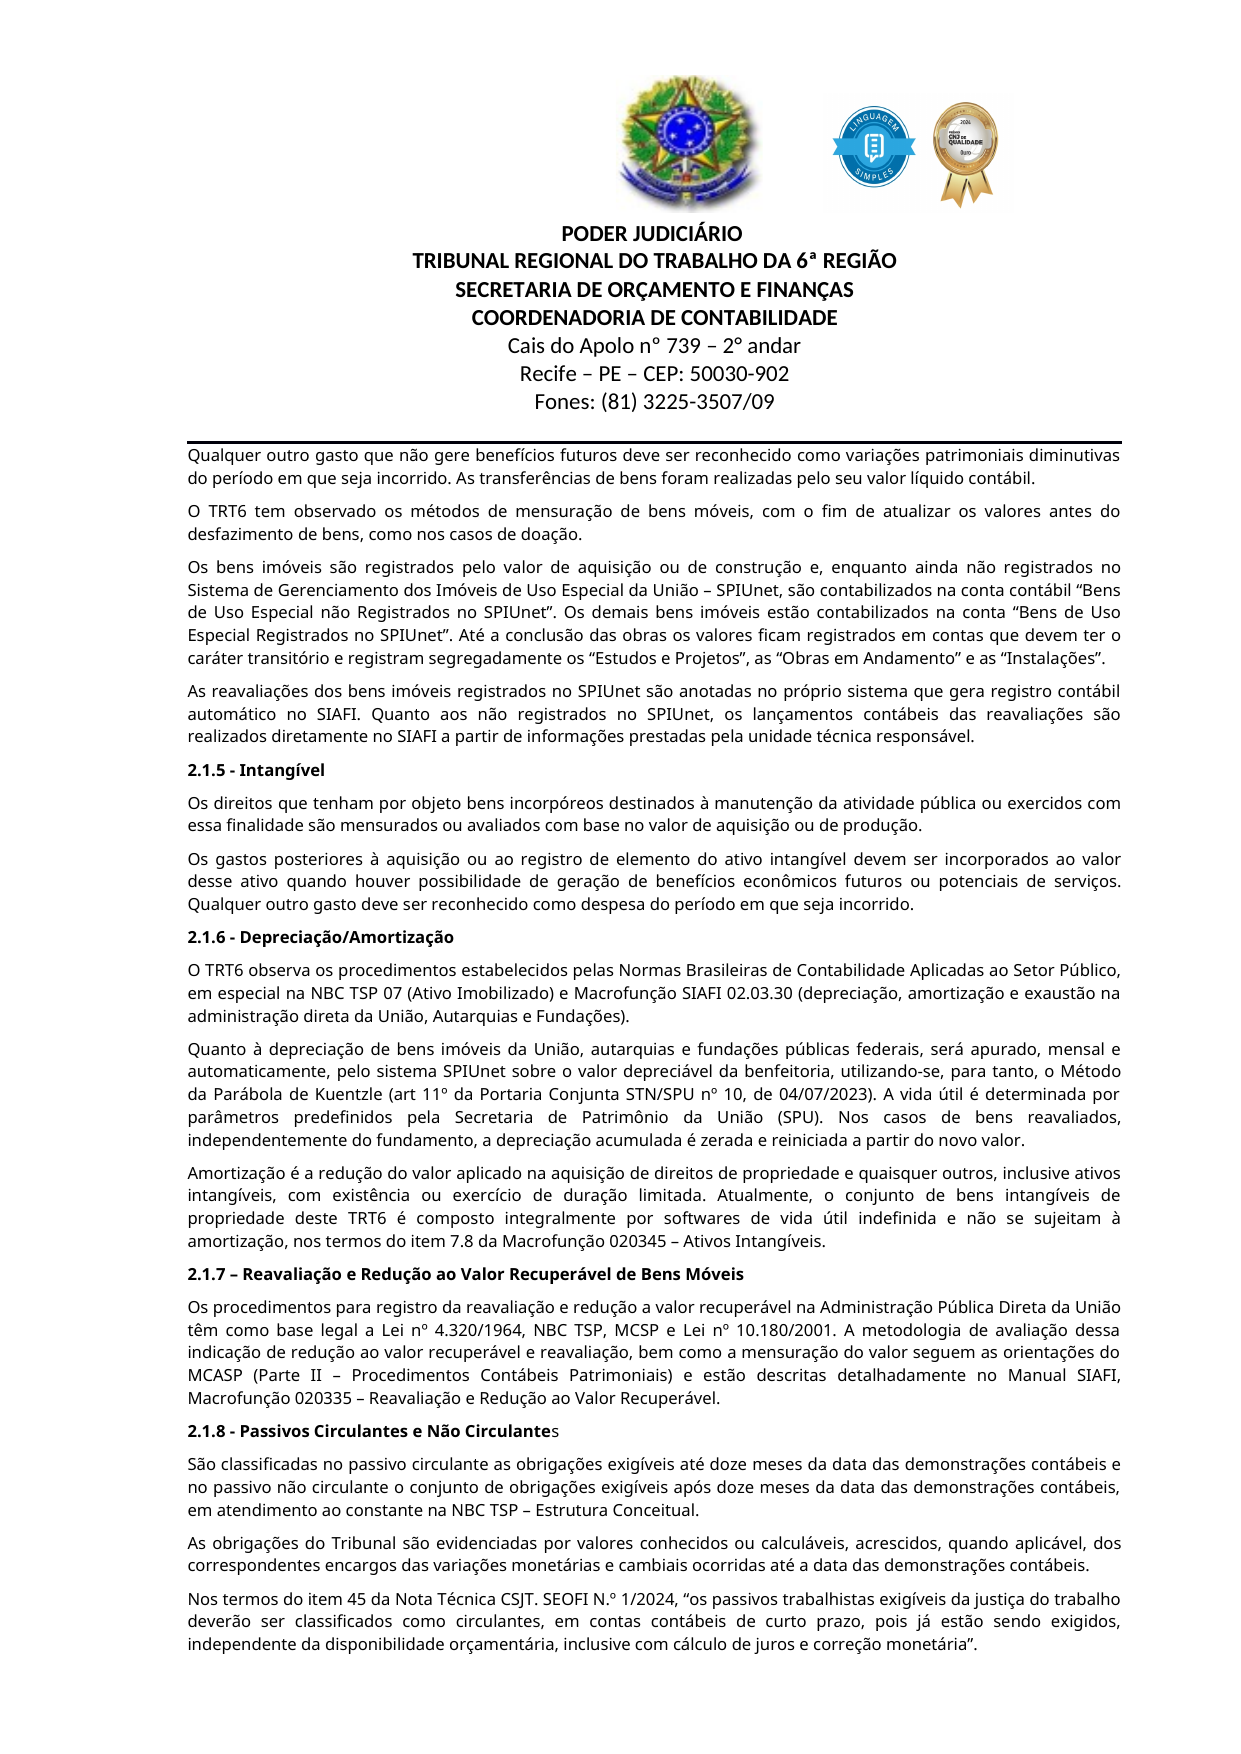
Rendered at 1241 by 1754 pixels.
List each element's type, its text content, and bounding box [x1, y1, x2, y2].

picture [822, 93, 1014, 213]
text As obrigações do Tribunal são evidenciadas por valores conhecidos ou calculáveis, acrescidos, quando aplicável, dos correspondentes encargos das variações monetárias e cambiais ocorridas até a data das demonstrações contábeis. [187, 1531, 1122, 1577]
text Os procedimentos para registro da reavaliação e redução a valor recuperável na Administração Pública Direta da União têm como base legal a Lei nº 4.320/1964, NBC TSP, MCSP e Lei nº 10.180/2001. A metodologia de avaliação dessa indicação de redução ao valor recuperável e reavaliação, bem como a mensuração do valor seguem as orientações do MCASP (Parte II – Procedimentos Contábeis Patrimoniais) e estão descritas detalhadamente no Manual SIAFI, Macrofunção 020335 – Reavaliação e Redução ao Valor Recuperável. [187, 1296, 1122, 1409]
text 2.1.7 – Reavaliação e Redução ao Valor Recuperável de Bens Móveis [187, 1263, 1122, 1285]
text 2.1.6 - Depreciação/Amortização [187, 926, 1122, 948]
text 2.1.5 - Intangível [187, 758, 1122, 781]
text Os bens imóveis são registrados pelo valor de aquisição ou de construção e, enquanto ainda não registrados no Sistema de Gerenciamento dos Imóveis de Uso Especial da União – SPIUnet, são contabilizados na conta contábil “Bens de Uso Especial não Registrados no SPIUnet”. Os demais bens imóveis estão contabilizados na conta “Bens de Uso Especial Registrados no SPIUnet”. Até a conclusão das obras os valores ficam registrados em contas que devem ter o caráter transitório e registram segregadamente os “Estudos e Projetos”, as “Obras em Andamento” e as “Instalações”. [187, 556, 1122, 669]
text Os direitos que tenham por objeto bens incorpóreos destinados à manutenção da atividade pública ou exercidos com essa finalidade são mensurados ou avaliados com base no valor de aquisição ou de produção. [187, 791, 1122, 837]
text As reavaliações dos bens imóveis registrados no SPIUnet são anotadas no próprio sistema que gera registro contábil automático no SIAFI. Quanto aos não registrados no SPIUnet, os lançamentos contábeis das reavaliações são realizados diretamente no SIAFI a partir de informações prestadas pela unidade técnica responsável. [187, 680, 1122, 748]
text O TRT6 tem observado os métodos de mensuração de bens móveis, com o fim de atualizar os valores antes do desfazimento de bens, como nos casos de doação. [187, 500, 1122, 545]
text São classificadas no passivo circulante as obrigações exigíveis até doze meses da data das demonstrações contábeis e no passivo não circulante o conjunto de obrigações exigíveis após doze meses da data das demonstrações contábeis, em atendimento ao constante na NBC TSP – Estrutura Conceitual. [187, 1453, 1122, 1521]
text 2.1.8 - Passivos Circulantes e Não Circulantes [187, 1420, 1122, 1442]
text Qualquer outro gasto que não gere benefícios futuros deve ser reconhecido como variações patrimoniais diminutivas do período em que seja incorrido. As transferências de bens foram realizadas pelo seu valor líquido contábil. [187, 444, 1122, 489]
text Nos termos do item 45 da Nota Técnica CSJT. SEOFI N.º 1/2024, “os passivos trabalhistas exigíveis da justiça do trabalho deverão ser classificados como circulantes, em contas contábeis de curto prazo, pois já estão sendo exigidos, independente da disponibilidade orçamentária, inclusive com cálculo de juros e correção monetária”. [187, 1587, 1122, 1655]
picture [615, 75, 763, 213]
text Os gastos posteriores à aquisição ou ao registro de elemento do ativo intangível devem ser incorporados ao valor desse ativo quando houver possibilidade de geração de benefícios econômicos futuros ou potenciais de serviços. Qualquer outro gasto deve ser reconhecido como despesa do período em que seja incorrido. [187, 847, 1122, 915]
text O TRT6 observa os procedimentos estabelecidos pelas Normas Brasileiras de Contabilidade Aplicadas ao Setor Público, em especial na NBC TSP 07 (Ativo Imobilizado) e Macrofunção SIAFI 02.03.30 (depreciação, amortização e exaustão na administração direta da União, Autarquias e Fundações). [187, 959, 1122, 1027]
text Quanto à depreciação de bens imóveis da União, autarquias e fundações públicas federais, será apurado, mensal e automaticamente, pelo sistema SPIUnet sobre o valor depreciável da benfeitoria, utilizando-se, para tanto, o Método da Parábola de Kuentzle (art 11º da Portaria Conjunta STN/SPU nº 10, de 04/07/2023). A vida útil é determinada por parâmetros predefinidos pela Secretaria de Patrimônio da União (SPU). Nos casos de bens reavaliados, independentemente do fundamento, a depreciação acumulada é zerada e reiniciada a partir do novo valor. [187, 1037, 1122, 1151]
text Amortização é a redução do valor aplicado na aquisição de direitos de propriedade e quaisquer outros, inclusive ativos intangíveis, com existência ou exercício de duração limitada. Atualmente, o conjunto de bens intangíveis de propriedade deste TRT6 é composto integralmente por softwares de vida útil indefinida e não se sujeitam à amortização, nos termos do item 7.8 da Macrofunção 020345 – Ativos Intangíveis. [187, 1161, 1122, 1252]
